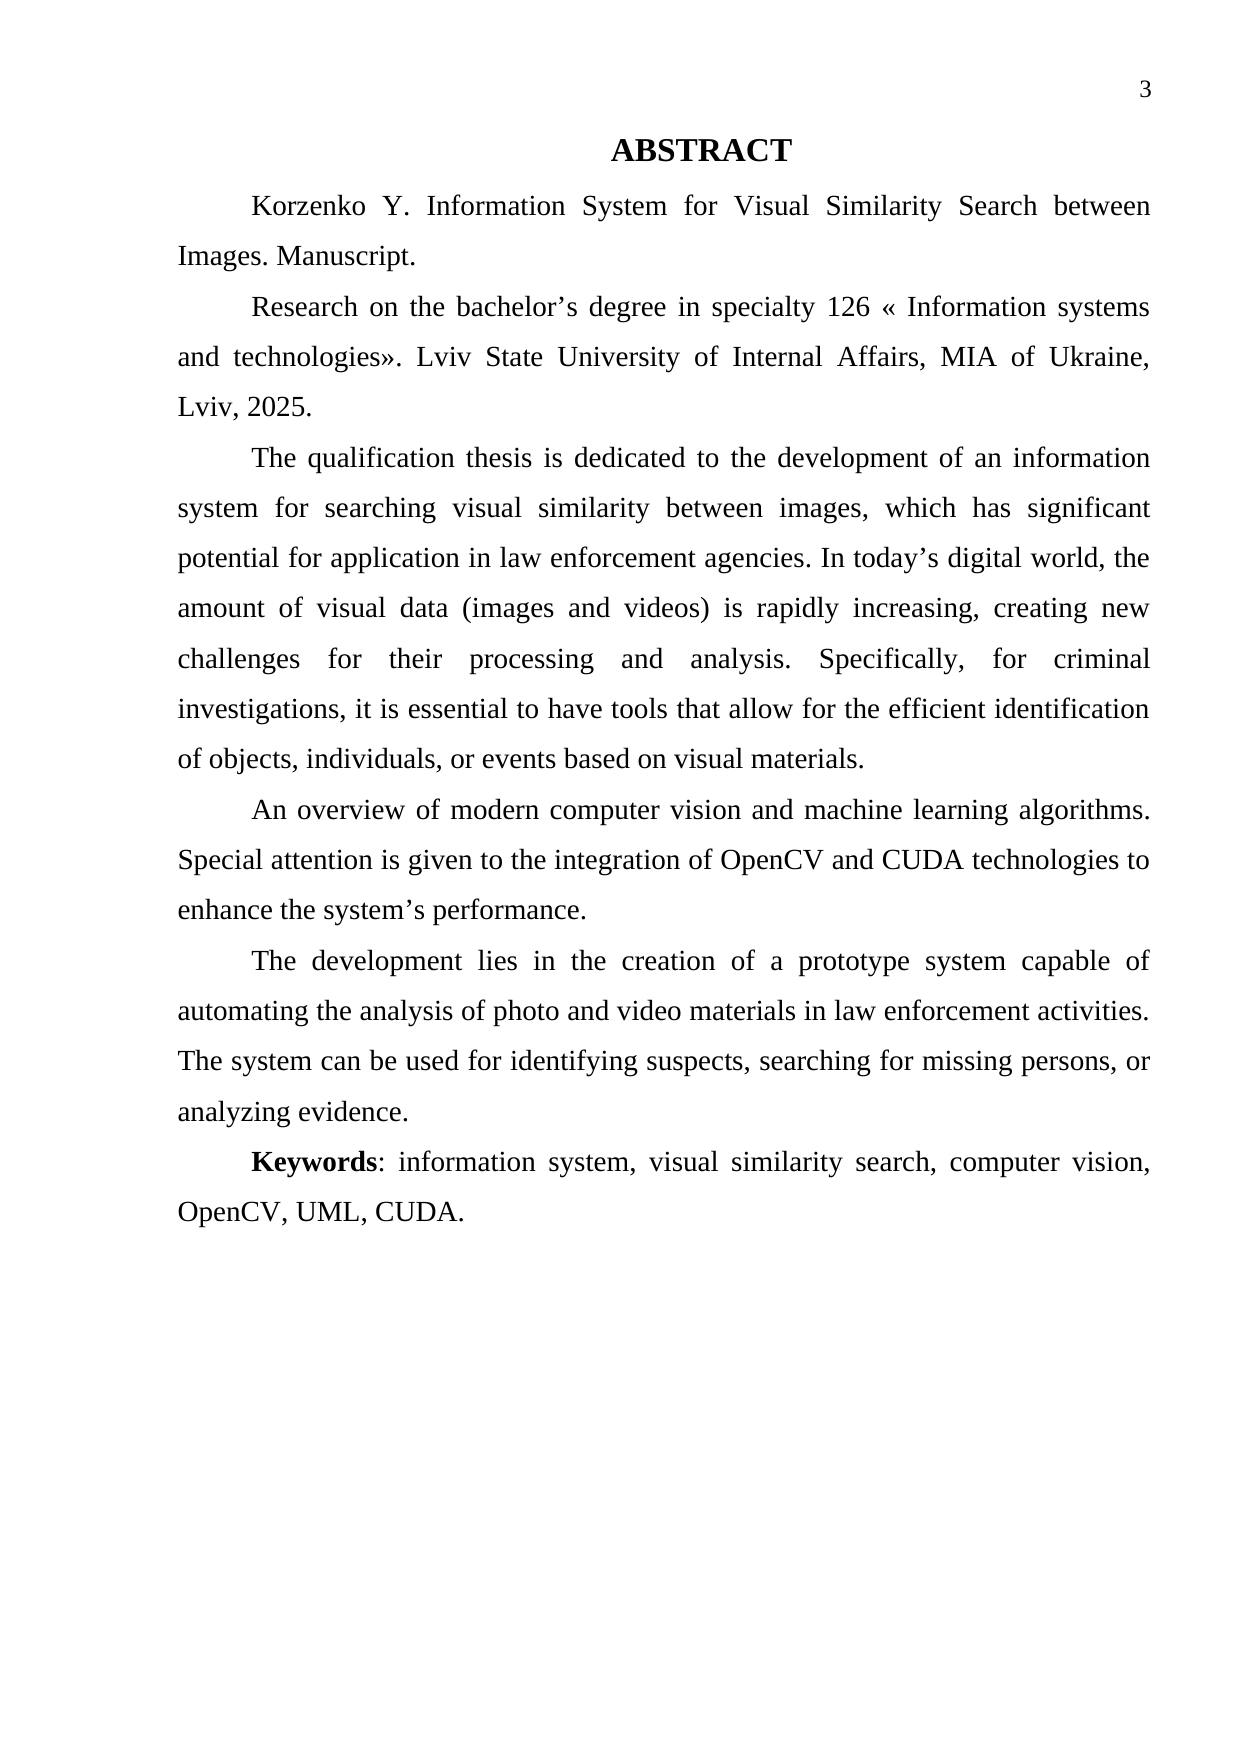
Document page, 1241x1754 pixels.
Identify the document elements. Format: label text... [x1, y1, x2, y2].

text The qualification thesis is dedicated to the development of an information system for searching visual similarity between images, which has significant potential for application in law enforcement agencies. In today’s digital world, the amount of visual data (images and videos) is rapidly increasing, creating new challenges for their processing and analysis. Specifically, for criminal investigations, it is essential to have tools that allow for the efficient identification of objects, individuals, or events based on visual materials. [177, 440, 1152, 775]
text An overview of modern computer vision and machine learning algorithms. Special attention is given to the integration of OpenCV and CUDA technologies to enhance the system’s performance. [177, 792, 1152, 926]
text ABSTRACT [177, 131, 1152, 169]
text Korzenko Y. Information System for Visual Similarity Search between Images. Manuscript. [177, 188, 1152, 272]
text Keywords: information system, visual similarity search, computer vision, OpenCV, UML, CUDA. [177, 1144, 1152, 1228]
text The development lies in the creation of a prototype system capable of automating the analysis of photo and video materials in law enforcement activities. The system can be used for identifying suspects, searching for missing persons, or analyzing evidence. [177, 943, 1152, 1127]
text Research on the bachelor’s degree in specialty 126 « Information systems and technologies». Lviv State University of Internal Affairs, MIA of Ukraine, Lviv, 2025. [177, 289, 1152, 423]
